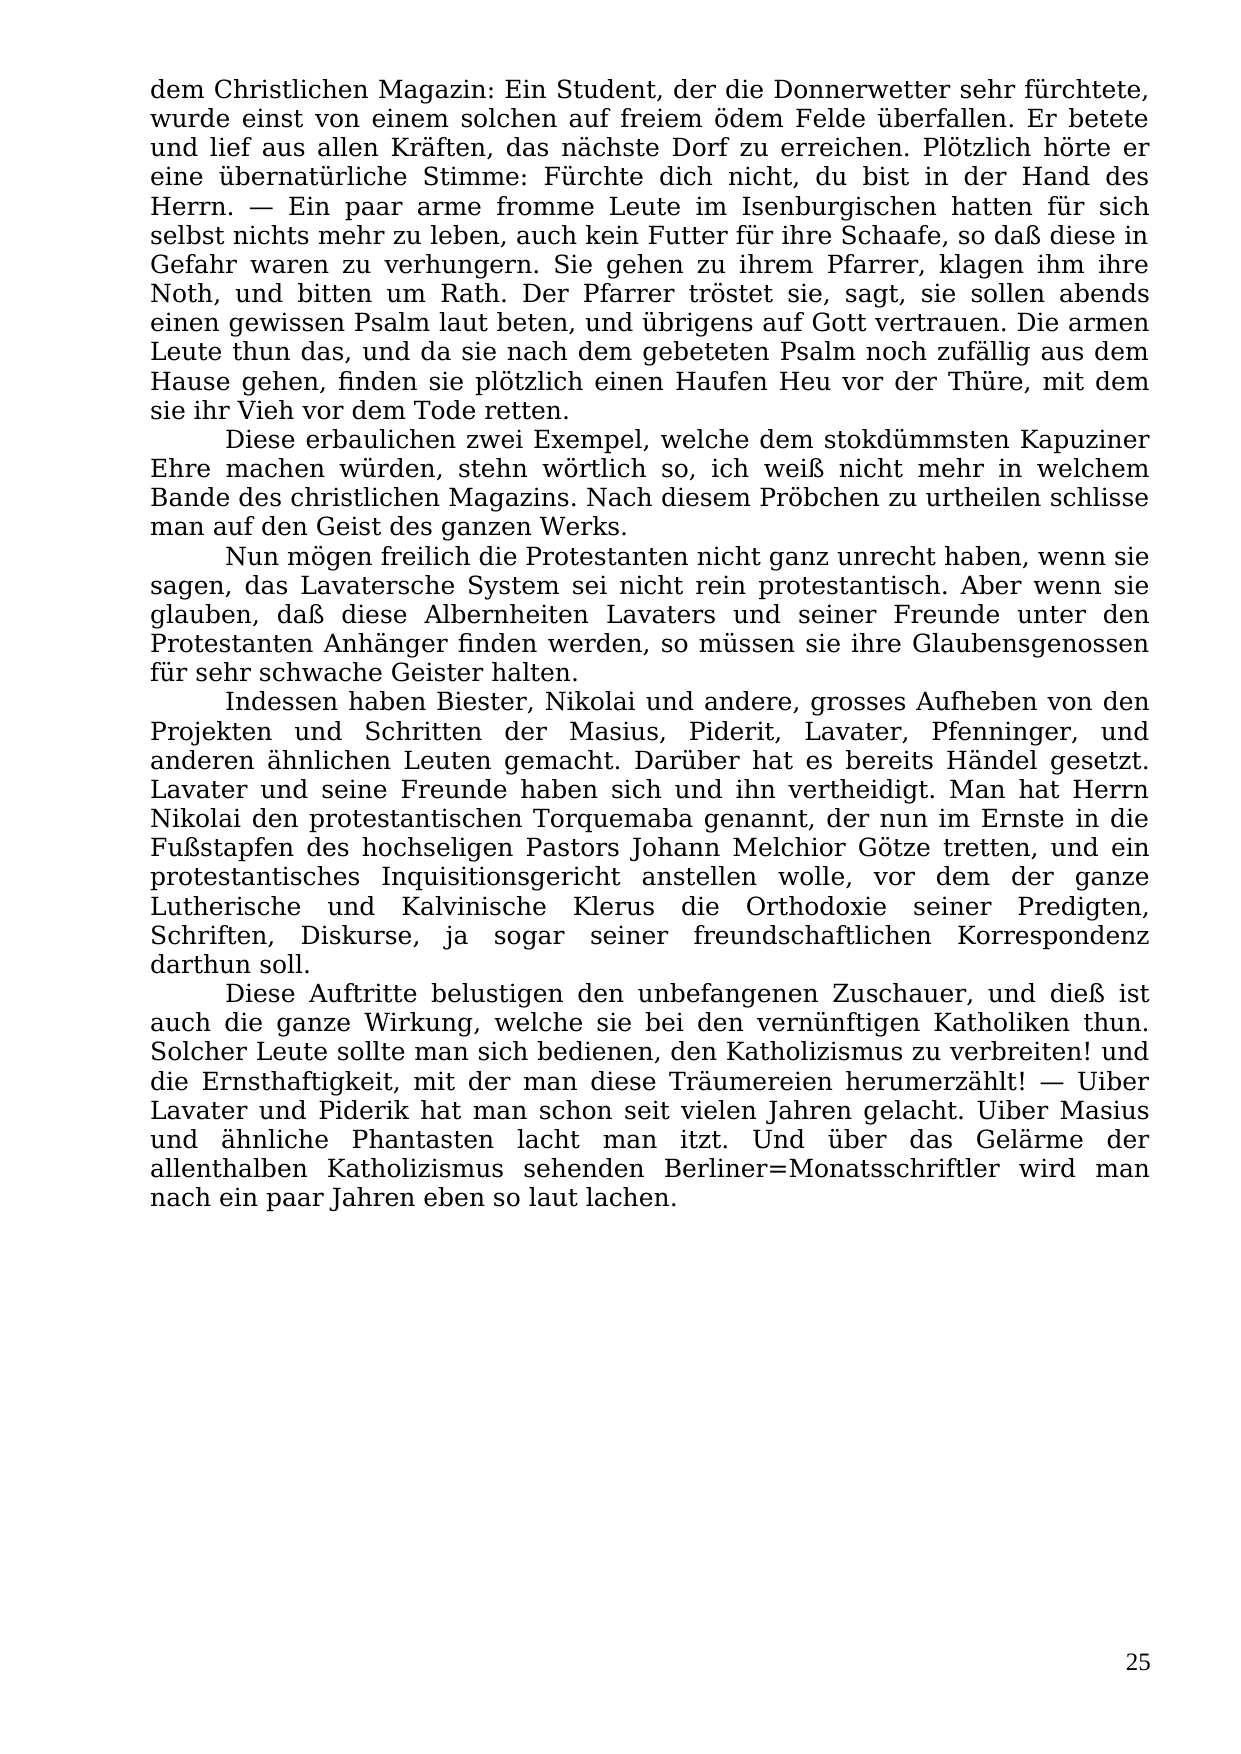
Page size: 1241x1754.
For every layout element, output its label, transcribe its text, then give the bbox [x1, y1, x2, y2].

text Nun mögen freilich die Protestanten nicht ganz unrecht haben, wenn sie sagen, das Lavatersche System sei nicht rein protestantisch. Aber wenn sie glauben, daß diese Albernheiten Lavaters und seiner Freunde unter den Protestanten Anhänger finden werden, so müssen sie ihre Glaubensgenossen für sehr schwache Geister halten. [150, 542, 1151, 687]
text Diese Auftritte belustigen den unbefangenen Zuschauer, und dieß ist auch die ganze Wirkung, welche sie bei den vernünftigen Katholiken thun. Solcher Leute sollte man sich bedienen, den Katholizismus zu verbreiten! und die Ernsthaftigkeit, mit der man diese Träumereien herumerzählt! — Uiber Lavater und Piderik hat man schon seit vielen Jahren gelacht. Uiber Masius und ähnliche Phantasten lacht man itzt. Und über das Gelärme der allenthalben Katholizismus sehenden Berliner=Monatsschriftler wird man nach ein paar Jahren eben so laut lachen. [150, 979, 1151, 1212]
text Indessen haben Biester, Nikolai und andere, grosses Aufheben von den Projekten und Schritten der Masius, Piderit, Lavater, Pfenninger, und anderen ähnlichen Leuten gemacht. Darüber hat es bereits Händel gesetzt. Lavater und seine Freunde haben sich und ihn vertheidigt. Man hat Herrn Nikolai den protestantischen Torquemaba genannt, der nun im Ernste in die Fußstapfen des hochseligen Pastors Johann Melchior Götze tretten, und ein protestantisches Inquisitionsgericht anstellen wolle, vor dem der ganze Lutherische und Kalvinische Klerus die Orthodoxie seiner Predigten, Schriften, Diskurse, ja sogar seiner freundschaftlichen Korrespondenz darthun soll. [150, 687, 1151, 979]
text dem Christlichen Magazin: Ein Student, der die Donnerwetter sehr fürchtete, wurde einst von einem solchen auf freiem ödem Felde überfallen. Er betete und lief aus allen Kräften, das nächste Dorf zu erreichen. Plötzlich hörte er eine übernatürliche Stimme: Fürchte dich nicht, du bist in der Hand des Herrn. — Ein paar arme fromme Leute im Isenburgischen hatten für sich selbst nichts mehr zu leben, auch kein Futter für ihre Schaafe, so daß diese in Gefahr waren zu verhungern. Sie gehen zu ihrem Pfarrer, klagen ihm ihre Noth, und bitten um Rath. Der Pfarrer tröstet sie, sagt, sie sollen abends einen gewissen Psalm laut beten, und übrigens auf Gott vertrauen. Die armen Leute thun das, und da sie nach dem gebeteten Psalm noch zufällig aus dem Hause gehen, finden sie plötzlich einen Haufen Heu vor der Thüre, mit dem sie ihr Vieh vor dem Tode retten. [150, 75, 1151, 425]
text Diese erbaulichen zwei Exempel, welche dem stokdümmsten Kapuziner Ehre machen würden, stehn wörtlich so, ich weiß nicht mehr in welchem Bande des christlichen Magazins. Nach diesem Pröbchen zu urtheilen schlisse man auf den Geist des ganzen Werks. [150, 425, 1151, 542]
